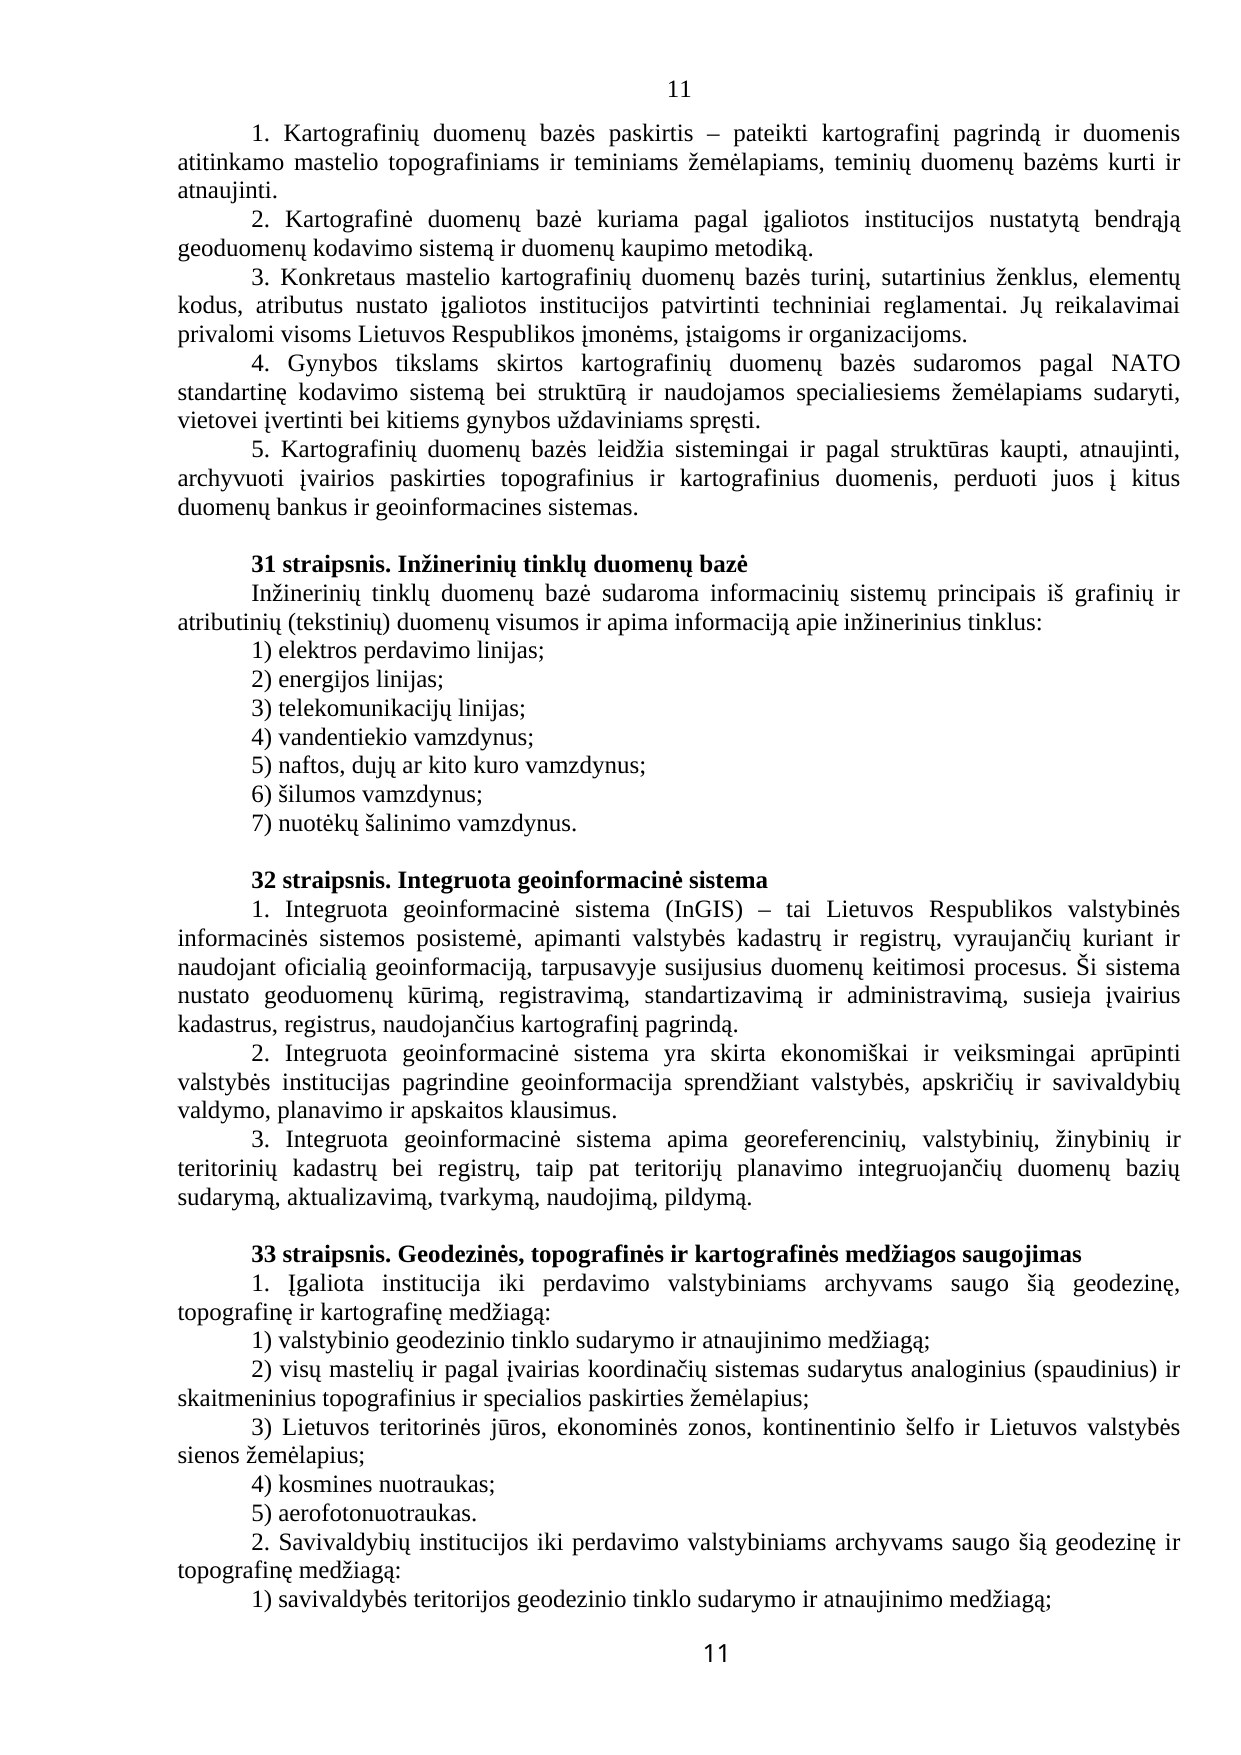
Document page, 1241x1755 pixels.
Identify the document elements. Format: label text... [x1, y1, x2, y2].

text 1. Kartografinių duomenų bazės paskirtis – pateikti kartografinį pagrindą ir duomenis atitinkamo mastelio topografiniams ir teminiams žemėlapiams, teminių duomenų bazėms kurti ir atnaujinti. [177, 118, 1181, 204]
text 1. Įgaliota institucija iki perdavimo valstybiniams archyvams saugo šią geodezinę, topografinę ir kartografinę medžiagą: [177, 1268, 1181, 1326]
text 2. Kartografinė duomenų bazė kuriama pagal įgaliotos institucijos nustatytą bendrąją geoduomenų kodavimo sistemą ir duomenų kaupimo metodiką. [177, 204, 1181, 262]
text Inžinerinių tinklų duomenų bazė sudaroma informacinių sistemų principais iš grafinių ir atributinių (tekstinių) duomenų visumos ir apima informaciją apie inžinerinius tinklus: [177, 578, 1181, 636]
text 4) vandentiekio vamzdynus; [177, 722, 1181, 751]
text 5) naftos, dujų ar kito kuro vamzdynus; [177, 751, 1181, 779]
text 32 straipsnis. Integruota geoinformacinė sistema [177, 866, 1181, 894]
text 2) visų mastelių ir pagal įvairias koordinačių sistemas sudarytus analoginius (spaudinius) ir skaitmeninius topografinius ir specialios paskirties žemėlapius; [177, 1354, 1181, 1412]
text 1) elektros perdavimo linijas; [177, 636, 1181, 664]
text 5. Kartografinių duomenų bazės leidžia sistemingai ir pagal struktūras kaupti, atnaujinti, archyvuoti įvairios paskirties topografinius ir kartografinius duomenis, perduoti juos į kitus duomenų bankus ir geoinformacines sistemas. [177, 434, 1181, 521]
text 6) šilumos vamzdynus; [177, 779, 1181, 808]
text 2. Savivaldybių institucijos iki perdavimo valstybiniams archyvams saugo šią geodezinę ir topografinę medžiagą: [177, 1527, 1181, 1584]
text 2) energijos linijas; [177, 664, 1181, 693]
text 2. Integruota geoinformacinė sistema yra skirta ekonomiškai ir veiksmingai aprūpinti valstybės institucijas pagrindine geoinformacija sprendžiant valstybės, apskričių ir savivaldybių valdymo, planavimo ir apskaitos klausimus. [177, 1038, 1181, 1124]
text 1) valstybinio geodezinio tinklo sudarymo ir atnaujinimo medžiagą; [177, 1326, 1181, 1354]
text 3) Lietuvos teritorinės jūros, ekonominės zonos, kontinentinio šelfo ir Lietuvos valstybės sienos žemėlapius; [177, 1412, 1181, 1469]
text 3. Integruota geoinformacinė sistema apima georeferencinių, valstybinių, žinybinių ir teritorinių kadastrų bei registrų, taip pat teritorijų planavimo integruojančių duomenų bazių sudarymą, aktualizavimą, tvarkymą, naudojimą, pildymą. [177, 1124, 1181, 1211]
text 31 straipsnis. Inžinerinių tinklų duomenų bazė [177, 549, 1181, 578]
text 33 straipsnis. Geodezinės, topografinės ir kartografinės medžiagos saugojimas [251, 1239, 1181, 1268]
text 3) telekomunikacijų linijas; [177, 693, 1181, 722]
text 1. Integruota geoinformacinė sistema (InGIS) – tai Lietuvos Respublikos valstybinės informacinės sistemos posistemė, apimanti valstybės kadastrų ir registrų, vyraujančių kuriant ir naudojant oficialią geoinformaciją, tarpusavyje susijusius duomenų keitimosi procesus. Ši sistema nustato geoduomenų kūrimą, registravimą, standartizavimą ir administravimą, susieja įvairius kadastrus, registrus, naudojančius kartografinį pagrindą. [177, 894, 1181, 1038]
text 3. Konkretaus mastelio kartografinių duomenų bazės turinį, sutartinius ženklus, elementų kodus, atributus nustato įgaliotos institucijos patvirtinti techniniai reglamentai. Jų reikalavimai privalomi visoms Lietuvos Respublikos įmonėms, įstaigoms ir organizacijoms. [177, 262, 1181, 348]
text 1) savivaldybės teritorijos geodezinio tinklo sudarymo ir atnaujinimo medžiagą; [177, 1584, 1181, 1613]
text 4) kosmines nuotraukas; [177, 1469, 1181, 1498]
text 5) aerofotonuotraukas. [177, 1498, 1181, 1527]
text 4. Gynybos tikslams skirtos kartografinių duomenų bazės sudaromos pagal NATO standartinę kodavimo sistemą bei struktūrą ir naudojamos specialiesiems žemėlapiams sudaryti, vietovei įvertinti bei kitiems gynybos uždaviniams spręsti. [177, 348, 1181, 434]
text 7) nuotėkų šalinimo vamzdynus. [177, 808, 1181, 837]
